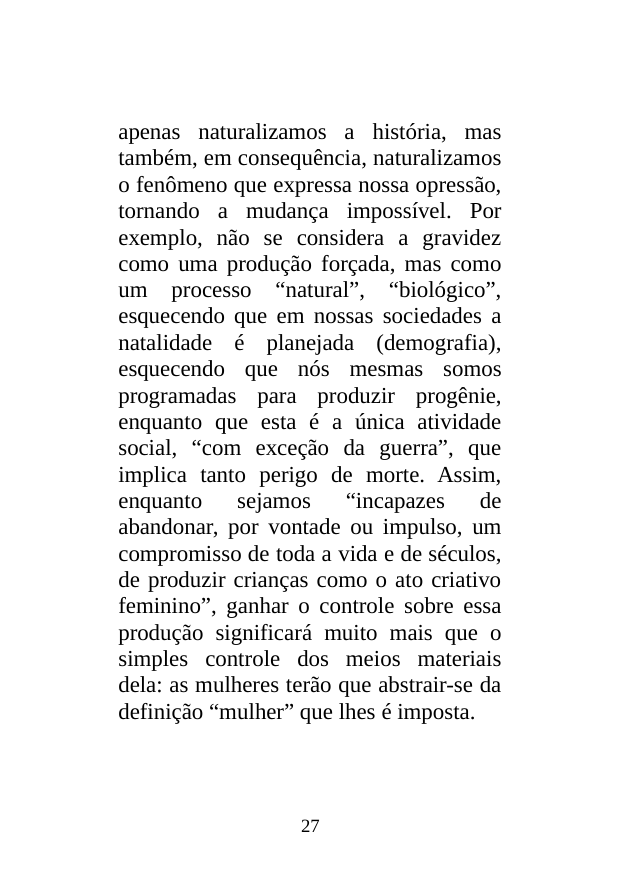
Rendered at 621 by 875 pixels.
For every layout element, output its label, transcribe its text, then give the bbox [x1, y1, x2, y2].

text apenas naturalizamos a história, mas também, em consequência, naturalizamos o fenômeno que expressa nossa opressão, tornando a mudança impossível. Por exemplo, não se considera a gravidez como uma produção forçada, mas como um processo “natural”, “biológico”, esquecendo que em nossas sociedades a natalidade é planejada (demografia), esquecendo que nós mesmas somos programadas para produzir progênie, enquanto que esta é a única atividade social, “com exceção da guerra”, que implica tanto perigo de morte. Assim, enquanto sejamos “incapazes de abandonar, por vontade ou impulso, um compromisso de toda a vida e de séculos, de produzir crianças como o ato criativo feminino”, ganhar o controle sobre essa produção significará muito mais que o simples controle dos meios materiais dela: as mulheres terão que abstrair-se da definição “mulher” que lhes é imposta. [118, 118, 502, 724]
